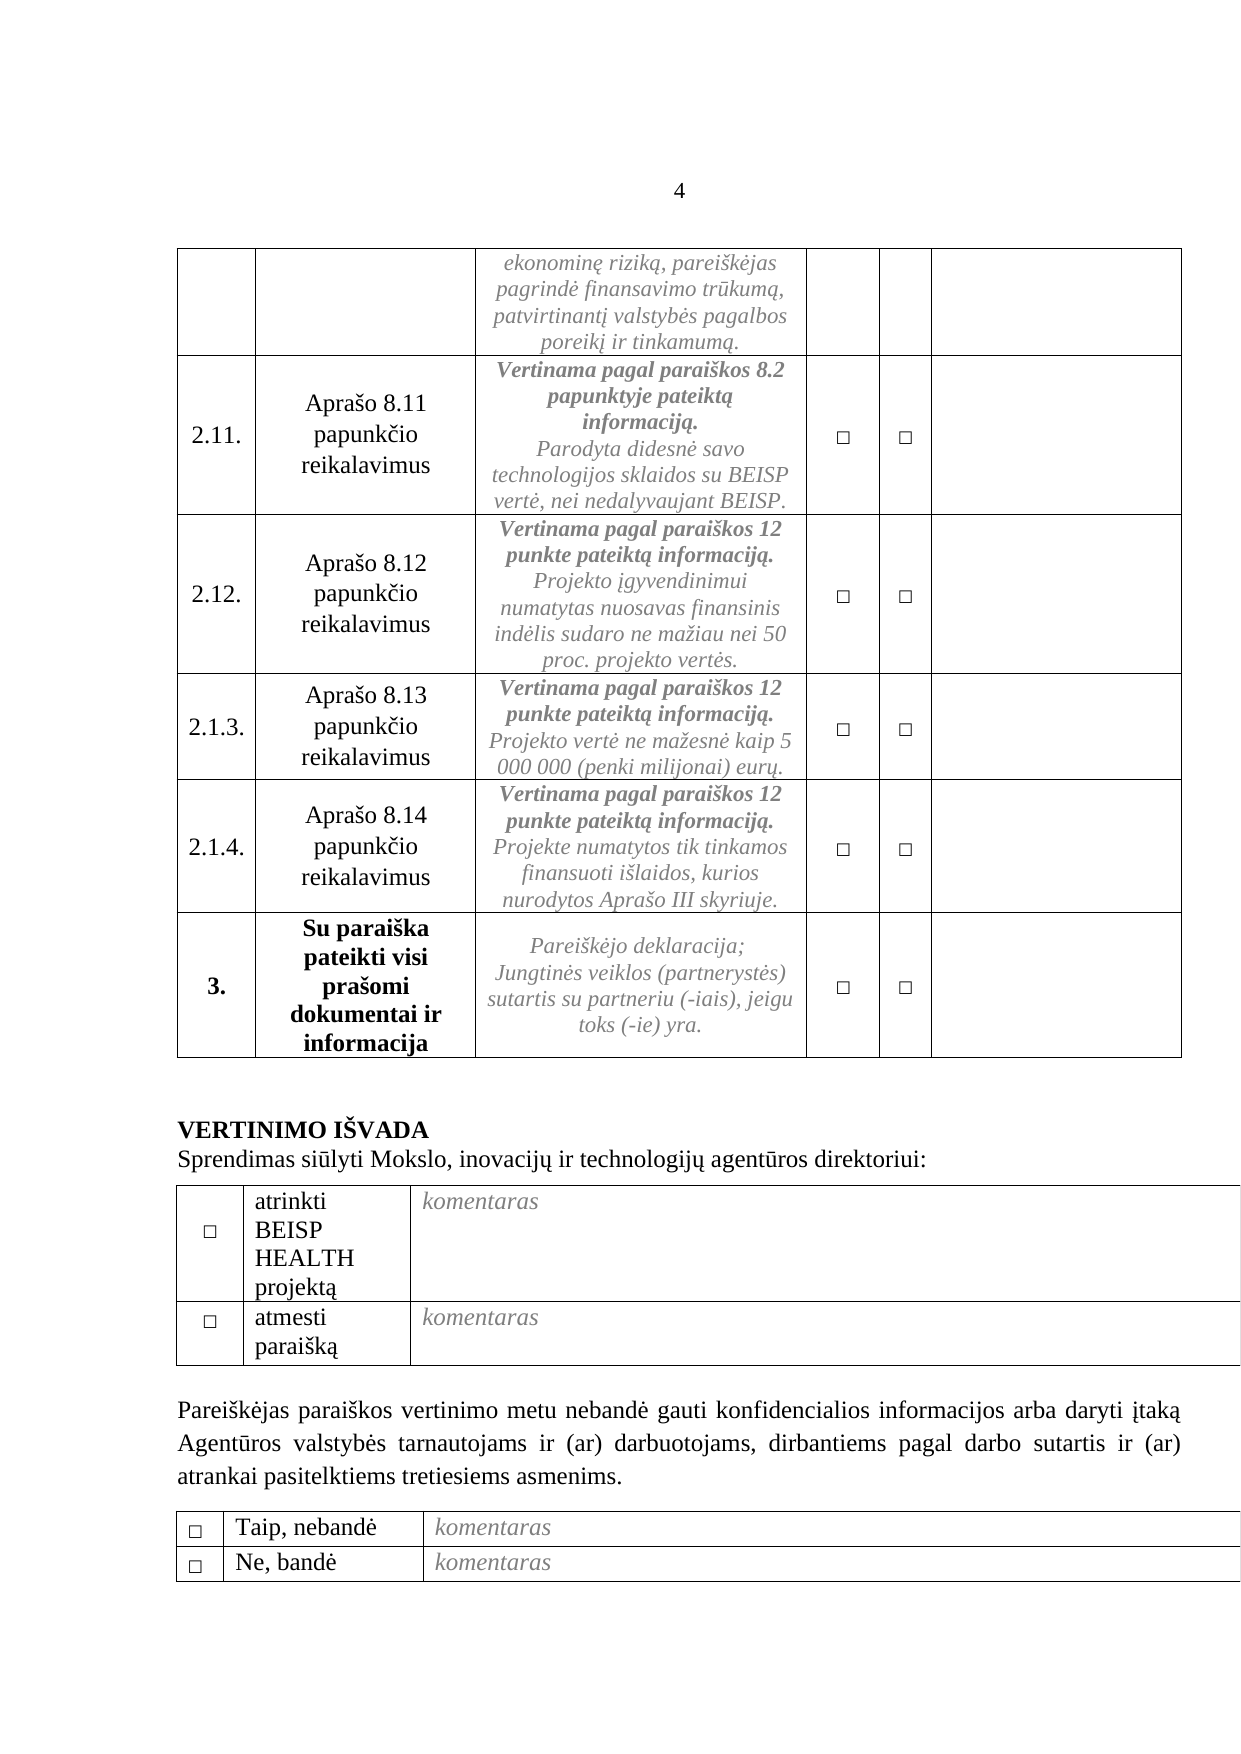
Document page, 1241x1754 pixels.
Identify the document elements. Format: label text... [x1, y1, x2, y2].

table_cell Vertinama pagal paraiškos 12 punkte pateiktą informaciją. Projekte numatytos tik tinkamos finansuoti išlaidos, kurios nurodytos Aprašo III skyriuje. [476, 780, 806, 912]
table_cell ☐ [807, 356, 879, 514]
table_header ☐ [177, 1186, 243, 1301]
table_cell [932, 515, 1181, 673]
table_cell [932, 674, 1181, 779]
table_cell 2.1.4. [178, 780, 255, 912]
table_cell [932, 780, 1181, 912]
table_cell ☐ [807, 515, 879, 673]
table_cell ☐ [880, 780, 931, 912]
table_cell ☐ [807, 913, 879, 1057]
table_header komentaras [411, 1186, 1240, 1301]
table_cell [880, 249, 931, 354]
table_cell [178, 249, 255, 354]
table_cell ☐ [880, 913, 931, 1057]
table_header Taip, nebandė [224, 1512, 423, 1546]
table_cell [932, 356, 1181, 514]
table_cell Vertinama pagal paraiškos 8.2 papunktyje pateiktą informaciją. Parodyta didesnė savo technologijos sklaidos su BEISP vertė, nei nedalyvaujant BEISP. [476, 356, 806, 514]
table_header ☐ [177, 1512, 223, 1546]
table_cell komentaras [424, 1547, 1240, 1581]
table_cell 2.1.3. [178, 674, 255, 779]
table_cell 2.11. [178, 356, 255, 514]
table_cell 3. [178, 913, 255, 1057]
text Pareiškėjas paraiškos vertinimo metu nebandė gauti konfidencialios informacijos arba daryti įtaką Agentūros valstybės tarnautojams ir (ar) darbuotojams, dirbantiems pagal darbo sutartis ir (ar) atrankai pasitelktiems tretiesiems asmenims. [177, 1395, 1182, 1489]
table_cell Aprašo 8.14 papunkčio reikalavimus [256, 780, 475, 912]
table_cell Vertinama pagal paraiškos 12 punkte pateiktą informaciją. Projekto vertė ne mažesnė kaip 5 000 000 (penki milijonai) eurų. [476, 674, 806, 779]
table_cell [932, 913, 1181, 1057]
table_cell ekonominę riziką, pareiškėjas pagrindė finansavimo trūkumą, patvirtinantį valstybės pagalbos poreikį ir tinkamumą. [476, 249, 806, 354]
table_cell ☐ [880, 515, 931, 673]
table_cell Aprašo 8.11 papunkčio reikalavimus [256, 356, 475, 514]
table_cell [932, 249, 1181, 354]
table_cell komentaras [411, 1302, 1240, 1365]
table_cell Ne, bandė [224, 1547, 423, 1581]
table_cell ☐ [807, 780, 879, 912]
table_cell Su paraiška pateikti visi prašomi dokumentai ir informacija [256, 913, 475, 1057]
table_cell 2.12. [178, 515, 255, 673]
table_cell [807, 249, 879, 354]
table_cell ☐ [177, 1547, 223, 1581]
table_cell Aprašo 8.13 papunkčio reikalavimus [256, 674, 475, 779]
table_cell Pareiškėjo deklaracija; Jungtinės veiklos (partnerystės) sutartis su partneriu (-iais), jeigu toks (-ie) yra. [476, 913, 806, 1057]
table_cell ☐ [807, 674, 879, 779]
table_header atrinkti BEISP HEALTH projektą [244, 1186, 410, 1301]
table_cell Aprašo 8.12 papunkčio reikalavimus [256, 515, 475, 673]
table_cell ☐ [880, 356, 931, 514]
text VERTINIMO IŠVADA [177, 1116, 1182, 1144]
table_cell ☐ [880, 674, 931, 779]
table_cell atmesti paraišką [244, 1302, 410, 1365]
text Sprendimas siūlyti Mokslo, inovacijų ir technologijų agentūros direktoriui: [177, 1144, 1182, 1173]
table_cell Vertinama pagal paraiškos 12 punkte pateiktą informaciją. Projekto įgyvendinimui numatytas nuosavas finansinis indėlis sudaro ne mažiau nei 50 proc. projekto vertės. [476, 515, 806, 673]
table_header komentaras [424, 1512, 1240, 1546]
table_cell [256, 249, 475, 354]
table_cell ☐ [177, 1302, 243, 1365]
